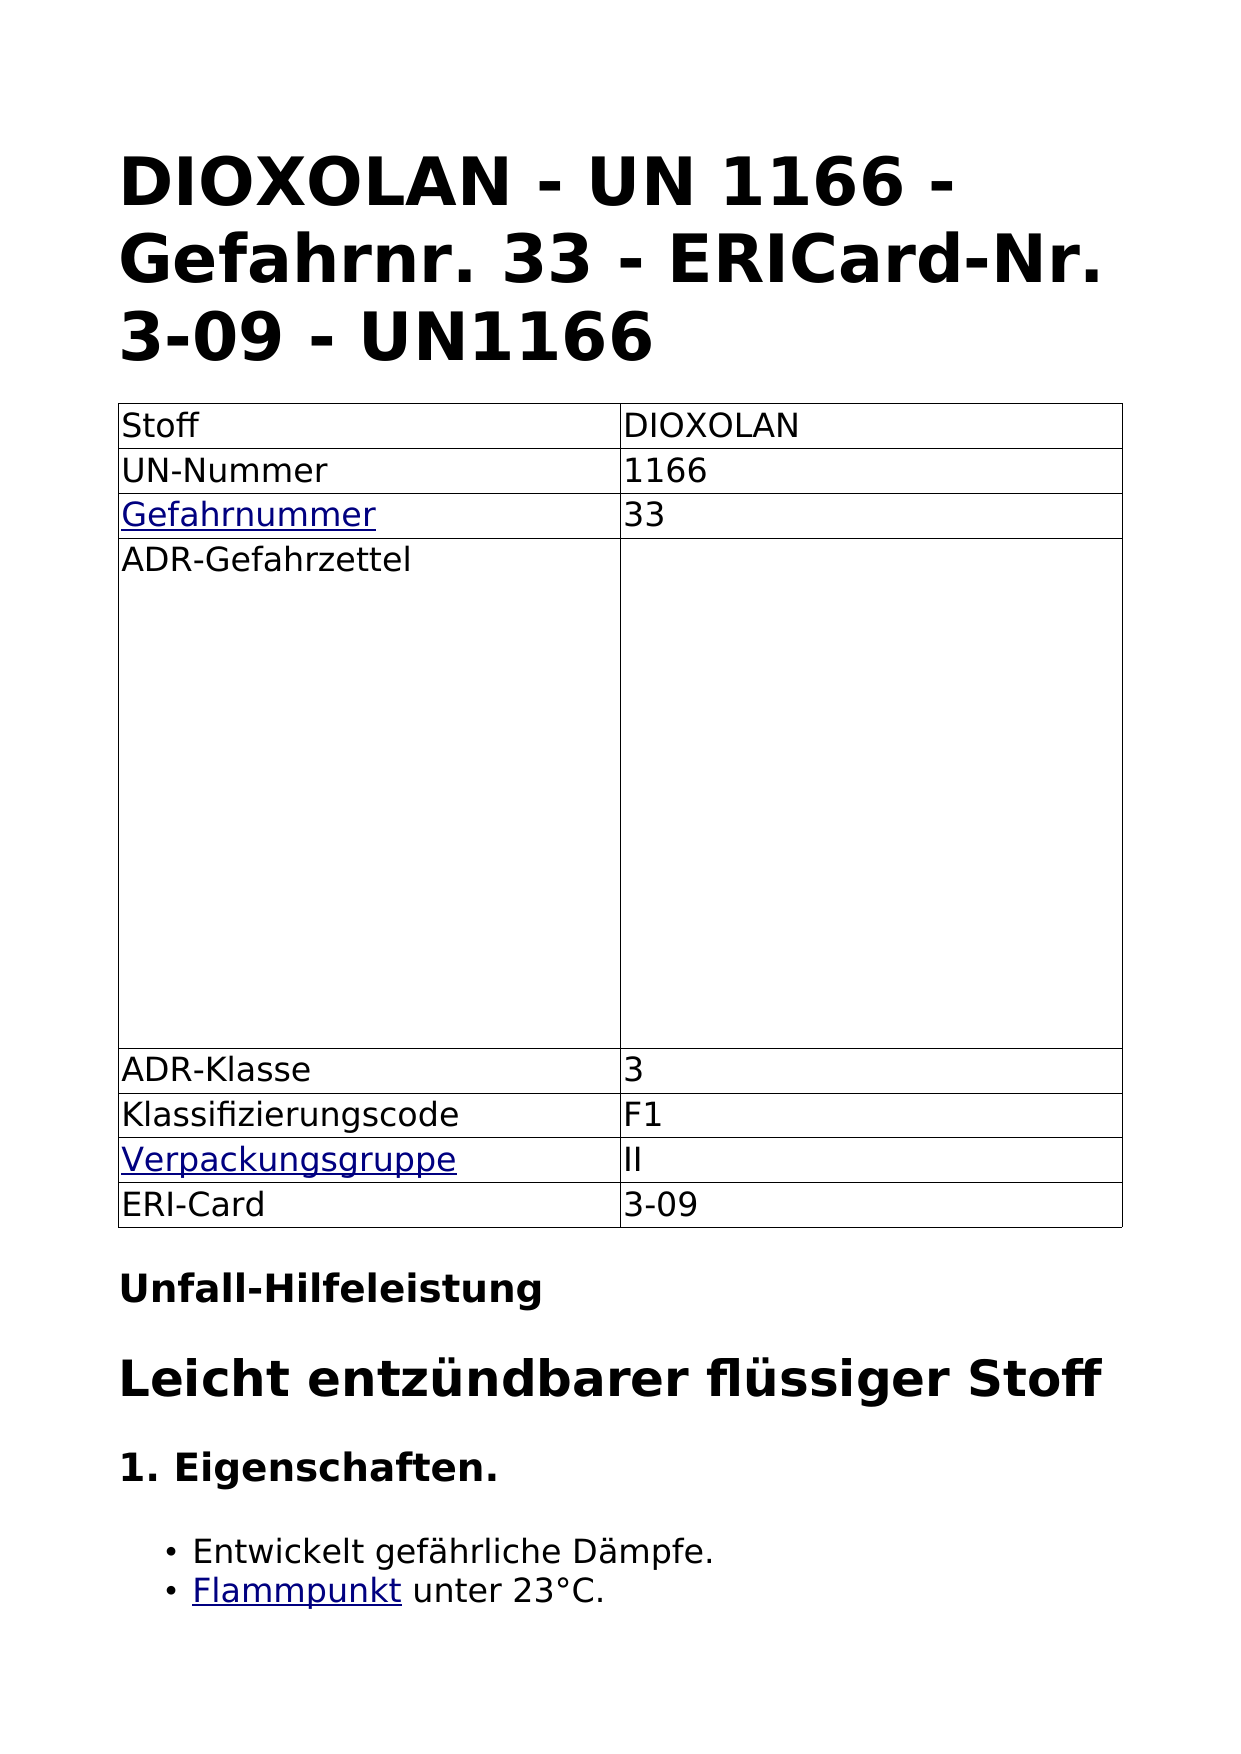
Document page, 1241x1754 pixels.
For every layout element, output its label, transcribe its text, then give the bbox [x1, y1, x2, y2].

table_cell F1 [621, 1094, 1122, 1137]
table_cell UN-Nummer [119, 449, 620, 493]
table_cell 3 [621, 1049, 1122, 1092]
subtitle 1. Eigenschaften. [118, 1445, 1122, 1490]
table_cell Klassifizierungscode [119, 1094, 620, 1137]
list Entwickelt gefährliche Dämpfe. [177, 1532, 1122, 1571]
table_cell ADR-Klasse [119, 1049, 620, 1092]
table_cell II [621, 1138, 1122, 1182]
subtitle Leicht entzündbarer flüssiger Stoff [118, 1349, 1122, 1408]
table_cell 3-09 [621, 1183, 1122, 1227]
table_cell 33 [621, 494, 1122, 538]
table_cell Gefahrnummer [119, 494, 620, 538]
table_header DIOXOLAN [621, 404, 1122, 448]
table_header Stoff [119, 404, 620, 448]
subtitle Unfall-Hilfeleistung [118, 1267, 1122, 1312]
subtitle DIOXOLAN - UN 1166 - Gefahrnr. 33 - ERICard-Nr. 3-09 - UN1166 [118, 143, 1122, 376]
table_cell ADR-Gefahrzettel [119, 539, 620, 1048]
table_cell 1166 [621, 449, 1122, 493]
table_cell [621, 539, 1122, 1048]
list Flammpunkt unter 23°C. [177, 1571, 1122, 1610]
table_cell ERI-Card [119, 1183, 620, 1227]
table_cell Verpackungsgruppe [119, 1138, 620, 1182]
